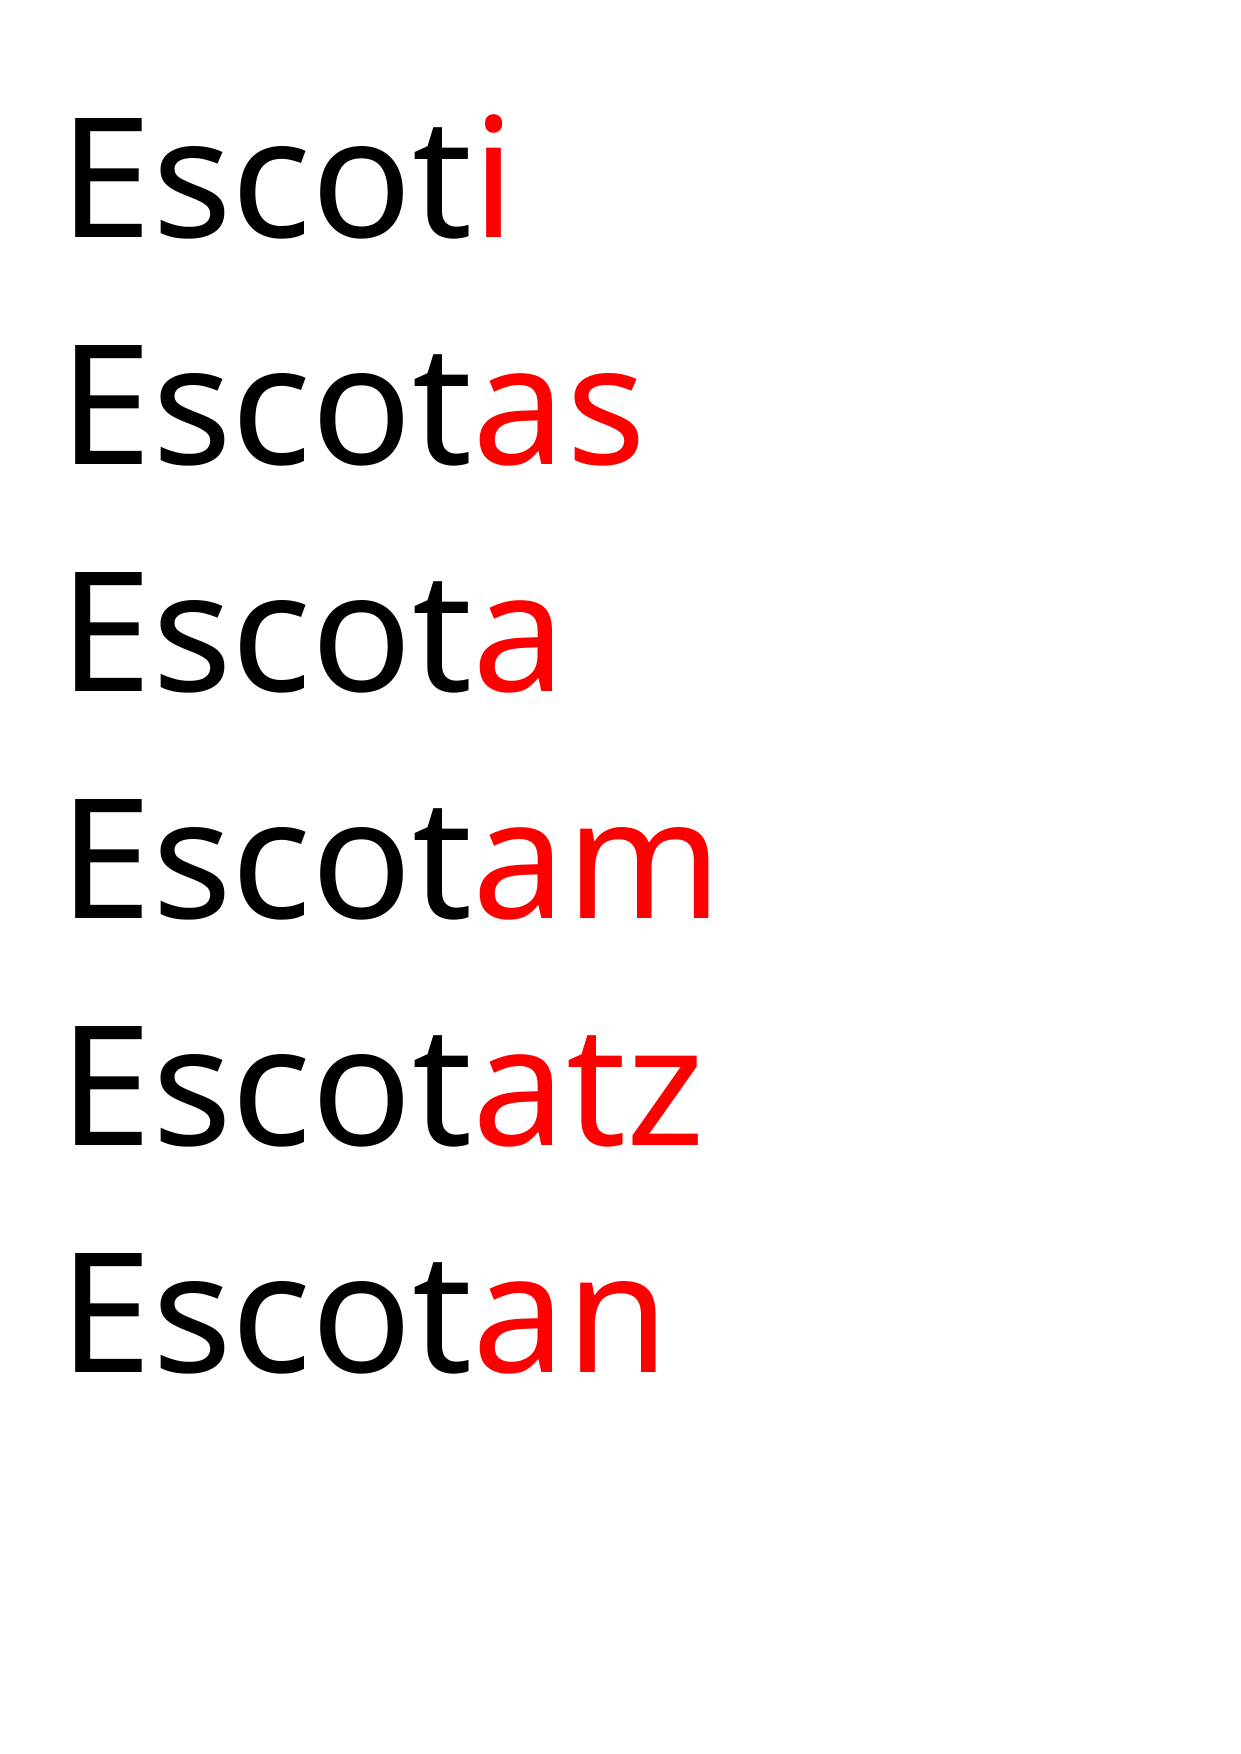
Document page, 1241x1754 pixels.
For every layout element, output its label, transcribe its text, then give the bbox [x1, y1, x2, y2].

text Escota [59, 513, 1181, 740]
text Escotas [59, 286, 1181, 513]
text Escoti [59, 59, 1181, 286]
text Escotatz [59, 967, 1181, 1194]
text Escotam [59, 740, 1181, 967]
text Escotan [59, 1194, 1181, 1421]
